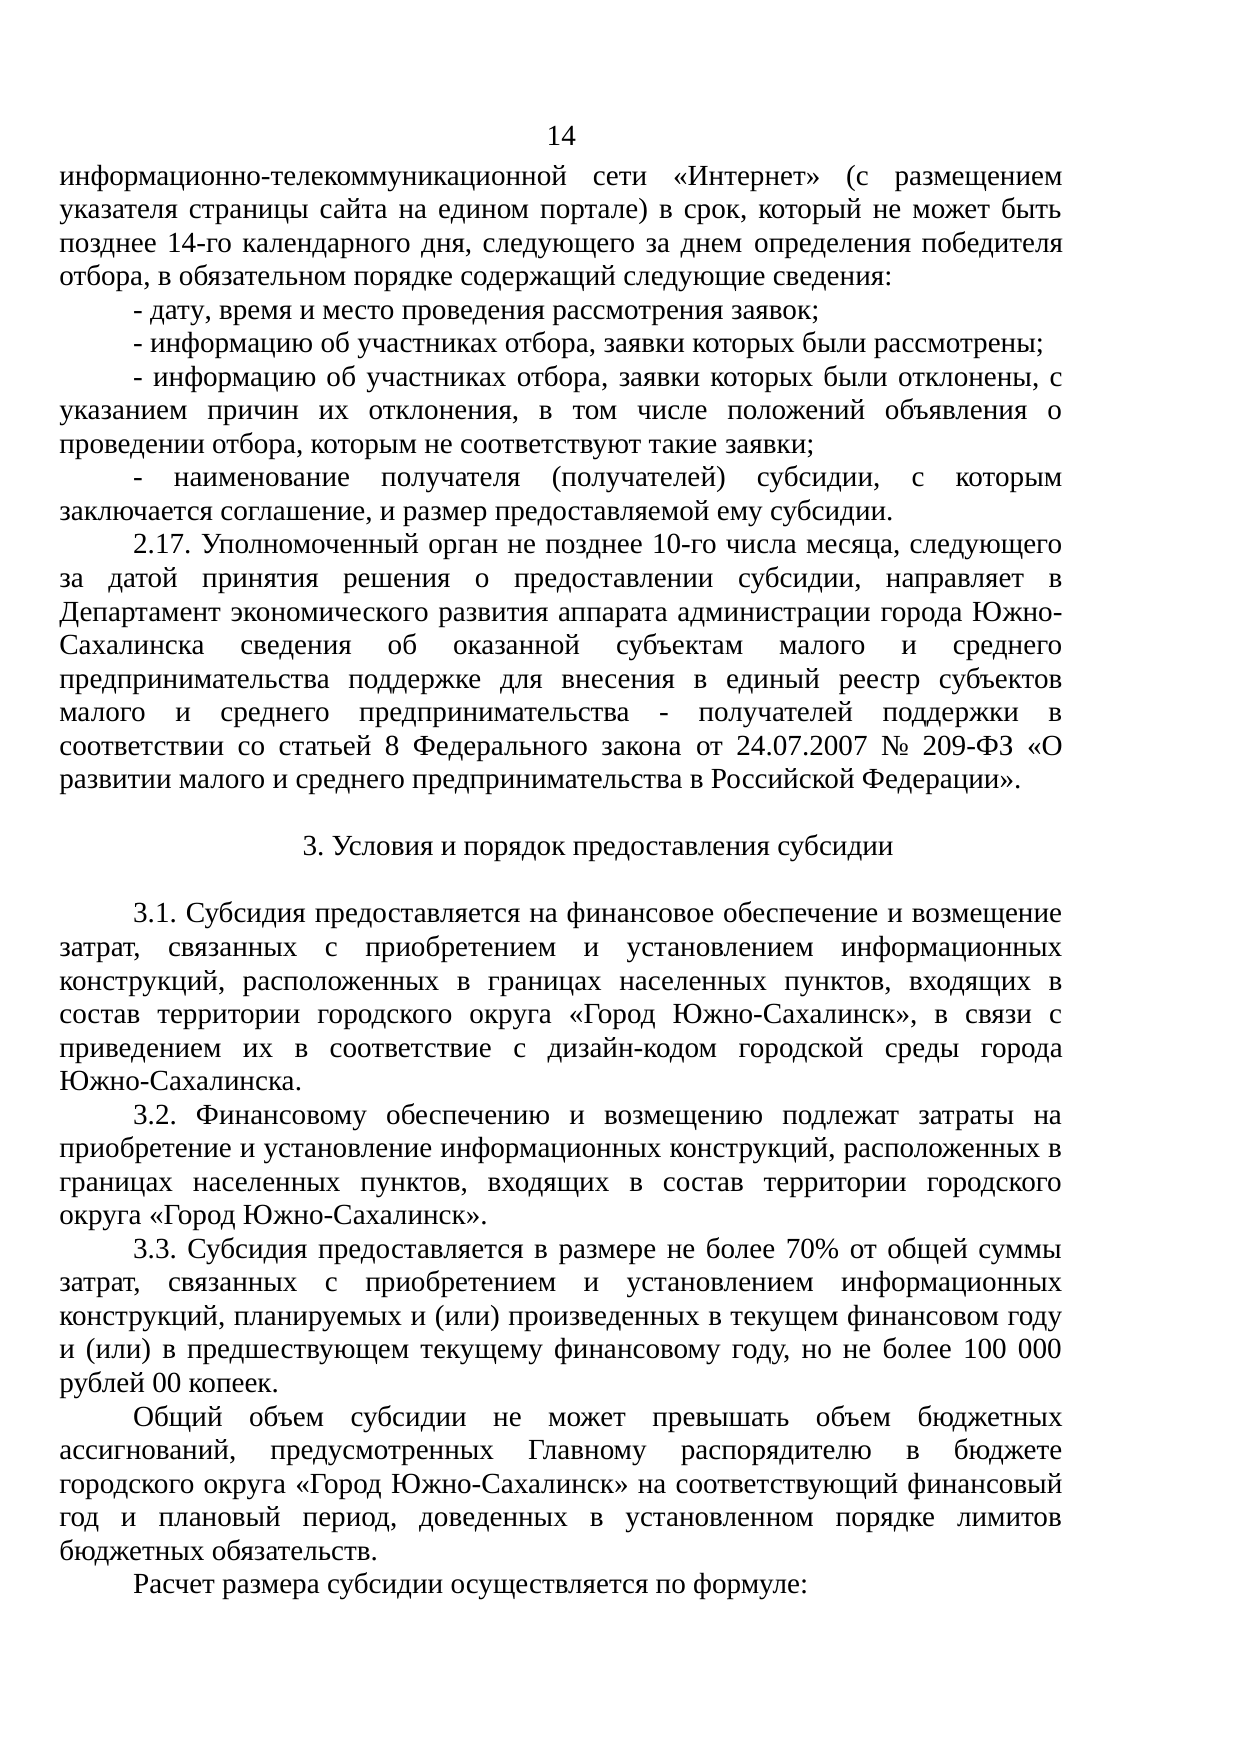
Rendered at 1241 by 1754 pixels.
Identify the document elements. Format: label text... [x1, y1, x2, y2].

text 3.3. Субсидия предоставляется в размере не более 70% от общей суммы затрат, связанных с приобретением и установлением информационных конструкций, планируемых и (или) произведенных в текущем финансовом году и (или) в предшествующем текущему финансовому году, но не более 100 000 рублей 00 копеек. [59, 1231, 1063, 1399]
text 3.2. Финансовому обеспечению и возмещению подлежат затраты на приобретение и установление информационных конструкций, расположенных в границах населенных пунктов, входящих в состав территории городского округа «Город Южно-Сахалинск». [59, 1097, 1063, 1231]
text 2.17. Уполномоченный орган не позднее 10-го числа месяца, следующего за датой принятия решения о предоставлении субсидии, направляет в Департамент экономического развития аппарата администрации города Южно-Сахалинска сведения об оказанной субъектам малого и среднего предпринимательства поддержке для внесения в единый реестр субъектов малого и среднего предпринимательства - получателей поддержки в соответствии со статьей 8 Федерального закона от 24.07.2007 № 209-ФЗ «О развитии малого и среднего предпринимательства в Российской Федерации». [59, 527, 1063, 795]
text 3. Условия и порядок предоставления субсидии [59, 828, 1063, 862]
text информационно-телекоммуникационной сети «Интернет» (с размещением указателя страницы сайта на едином портале) в срок, который не может быть позднее 14-го календарного дня, следующего за днем определения победителя отбора, в обязательном порядке содержащий следующие сведения: [59, 158, 1063, 292]
text Расчет размера субсидии осуществляется по формуле: [59, 1566, 1063, 1600]
text - дату, время и место проведения рассмотрения заявок; [59, 292, 1063, 325]
text Общий объем субсидии не может превышать объем бюджетных ассигнований, предусмотренных Главному распорядителю в бюджете городского округа «Город Южно-Сахалинск» на соответствующий финансовый год и плановый период, доведенных в установленном порядке лимитов бюджетных обязательств. [59, 1399, 1063, 1566]
text 3.1. Субсидия предоставляется на финансовое обеспечение и возмещение затрат, связанных с приобретением и установлением информационных конструкций, расположенных в границах населенных пунктов, входящих в состав территории городского округа «Город Южно-Сахалинск», в связи с приведением их в соответствие с дизайн-кодом городской среды города Южно-Сахалинска. [59, 896, 1063, 1097]
text - информацию об участниках отбора, заявки которых были рассмотрены; [59, 325, 1063, 359]
text - информацию об участниках отбора, заявки которых были отклонены, с указанием причин их отклонения, в том числе положений объявления о проведении отбора, которым не соответствуют такие заявки; [59, 359, 1063, 459]
text - наименование получателя (получателей) субсидии, с которым заключается соглашение, и размер предоставляемой ему субсидии. [59, 459, 1063, 527]
